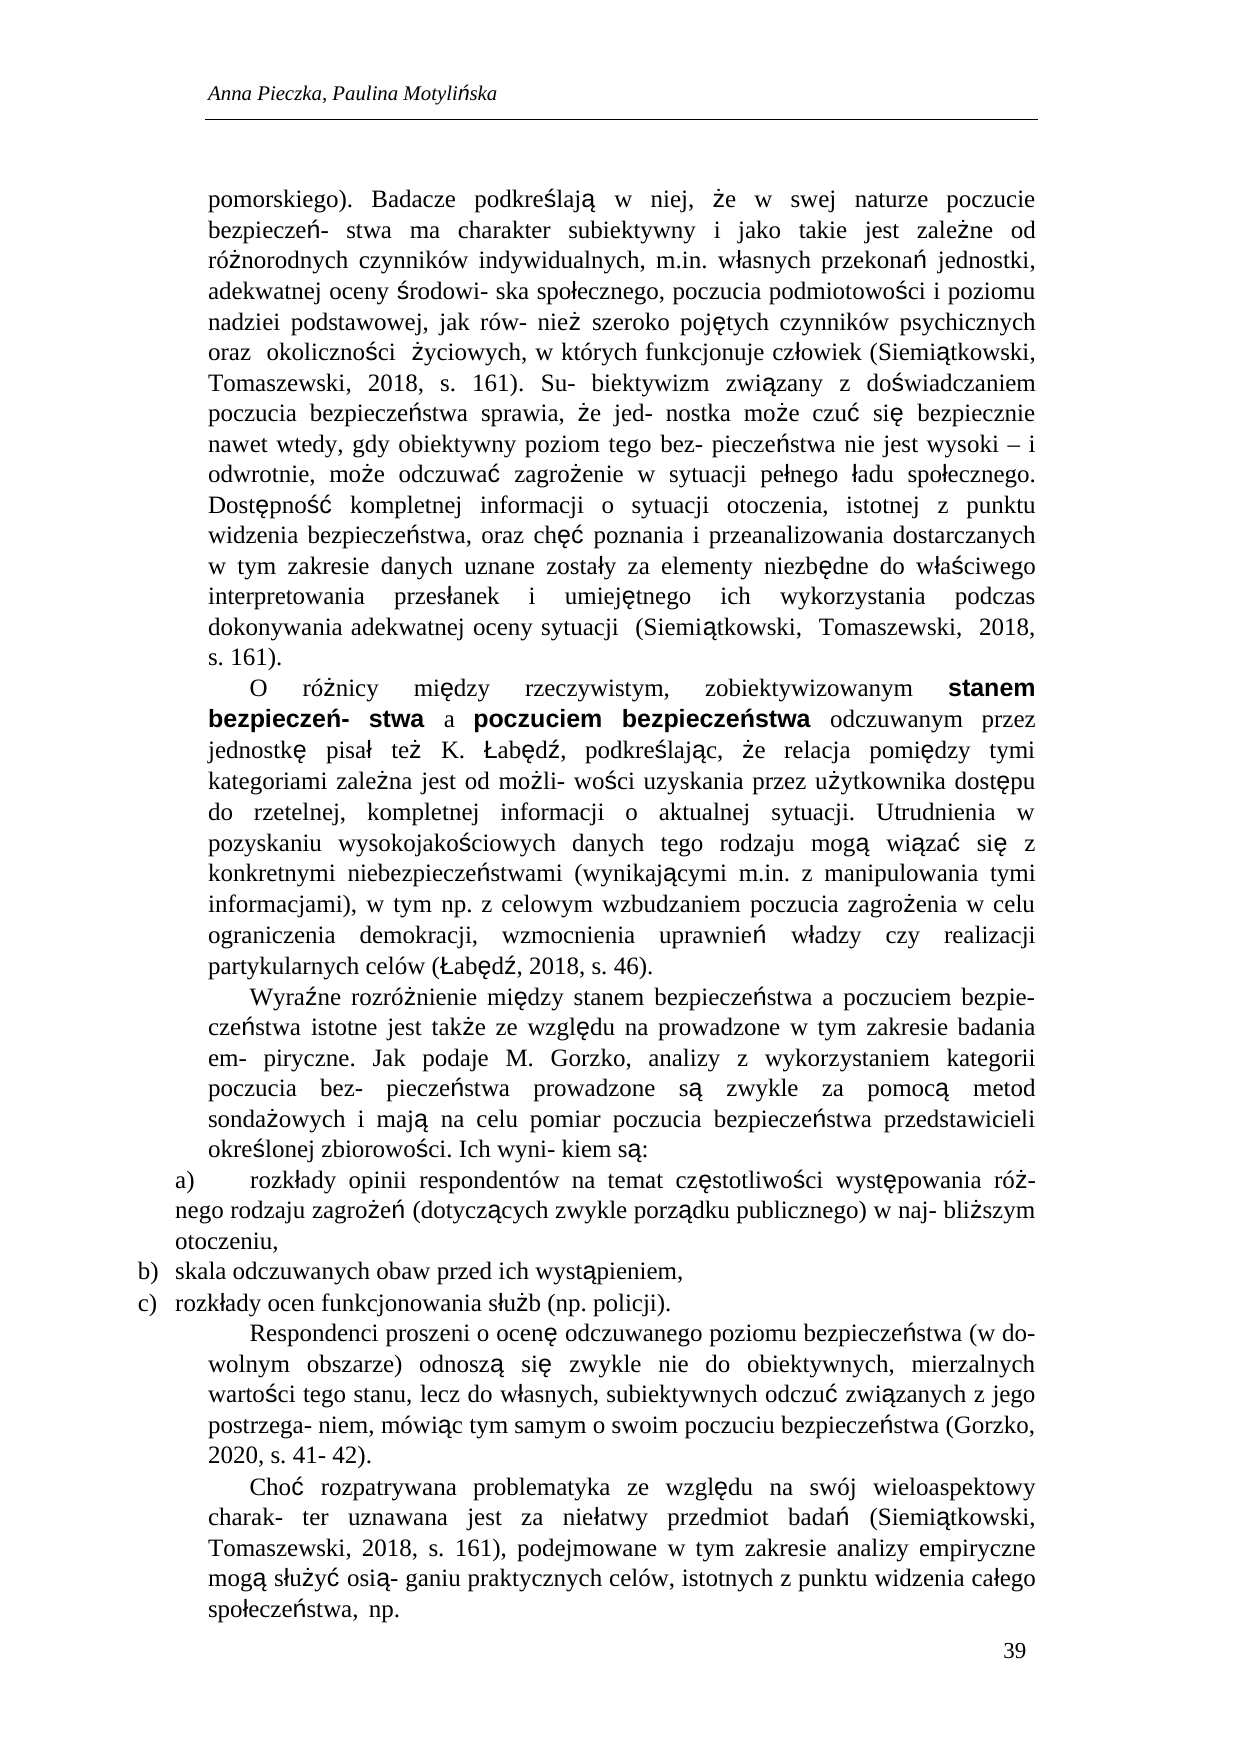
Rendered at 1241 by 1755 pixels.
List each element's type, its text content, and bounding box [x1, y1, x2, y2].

text Respondenci proszeni o ocenę odczuwanego poziomu bezpieczeństwa (w do- wolnym obszarze) odnoszą się zwykle nie do obiektywnych, mierzalnych wartości tego stanu, lecz do własnych, subiektywnych odczuć związanych z jego postrzega- niem, mówiąc tym samym o swoim poczuciu bezpieczeństwa (Gorzko, 2020, s. 41- 42). [208, 1318, 1036, 1469]
list rozkłady ocen funkcjonowania służb (np. policji). [138, 1287, 1241, 1316]
text Wyraźne rozróżnienie między stanem bezpieczeństwa a poczuciem bezpie- czeństwa istotne jest także ze względu na prowadzone w tym zakresie badania em- piryczne. Jak podaje M. Gorzko, analizy z wykorzystaniem kategorii poczucia bez- pieczeństwa prowadzone są zwykle za pomocą metod sondażowych i mają na celu pomiar poczucia bezpieczeństwa przedstawicieli określonej zbiorowości. Ich wyni- kiem są: [208, 982, 1036, 1163]
list skala odczuwanych obaw przed ich wystąpieniem, [138, 1256, 1241, 1285]
text O różnicy między rzeczywistym, zobiektywizowanym stanem bezpieczeń- stwa a poczuciem bezpieczeństwa odczuwanym przez jednostkę pisał też K. Łabędź, podkreślając, że relacja pomiędzy tymi kategoriami zależna jest od możli- wości uzyskania przez użytkownika dostępu do rzetelnej, kompletnej informacji o aktualnej sytuacji. Utrudnienia w pozyskaniu wysokojakościowych danych tego rodzaju mogą wiązać się z konkretnymi niebezpieczeństwami (wynikającymi m.in. z manipulowania tymi informacjami), w tym np. z celowym wzbudzaniem poczucia zagrożenia w celu ograniczenia demokracji, wzmocnienia uprawnień władzy czy realizacji partykularnych celów (Łabędź, 2018, s. 46). [208, 673, 1036, 980]
text Anna Pieczka, Paulina Motylińska [208, 81, 1241, 105]
list rozkłady opinii respondentów na temat częstotliwości występowania róż- nego rodzaju zagrożeń (dotyczących zwykle porządku publicznego) w naj- bliższym otoczeniu, [175, 1165, 1036, 1254]
text pomorskiego). Badacze podkreślają w niej, że w swej naturze poczucie bezpieczeń- stwa ma charakter subiektywny i jako takie jest zależne od różnorodnych czynników indywidualnych, m.in. własnych przekonań jednostki, adekwatnej oceny środowi- ska społecznego, poczucia podmiotowości i poziomu nadziei podstawowej, jak rów- nież szeroko pojętych czynników psychicznych oraz okoliczności życiowych, w których funkcjonuje człowiek (Siemiątkowski, Tomaszewski, 2018, s. 161). Su- biektywizm związany z doświadczaniem poczucia bezpieczeństwa sprawia, że jed- nostka może czuć się bezpiecznie nawet wtedy, gdy obiektywny poziom tego bez- pieczeństwa nie jest wysoki – i odwrotnie, może odczuwać zagrożenie w sytuacji pełnego ładu społecznego. Dostępność kompletnej informacji o sytuacji otoczenia, istotnej z punktu widzenia bezpieczeństwa, oraz chęć poznania i przeanalizowania dostarczanych w tym zakresie danych uznane zostały za elementy niezbędne do właściwego interpretowania przesłanek i umiejętnego ich wykorzystania podczas dokonywania adekwatnej oceny sytuacji (Siemiątkowski, Tomaszewski, 2018, s. 161). [208, 184, 1036, 671]
text Choć rozpatrywana problematyka ze względu na swój wieloaspektowy charak- ter uznawana jest za niełatwy przedmiot badań (Siemiątkowski, Tomaszewski, 2018, s. 161), podejmowane w tym zakresie analizy empiryczne mogą służyć osią- ganiu praktycznych celów, istotnych z punktu widzenia całego społeczeństwa, np. [208, 1472, 1036, 1623]
